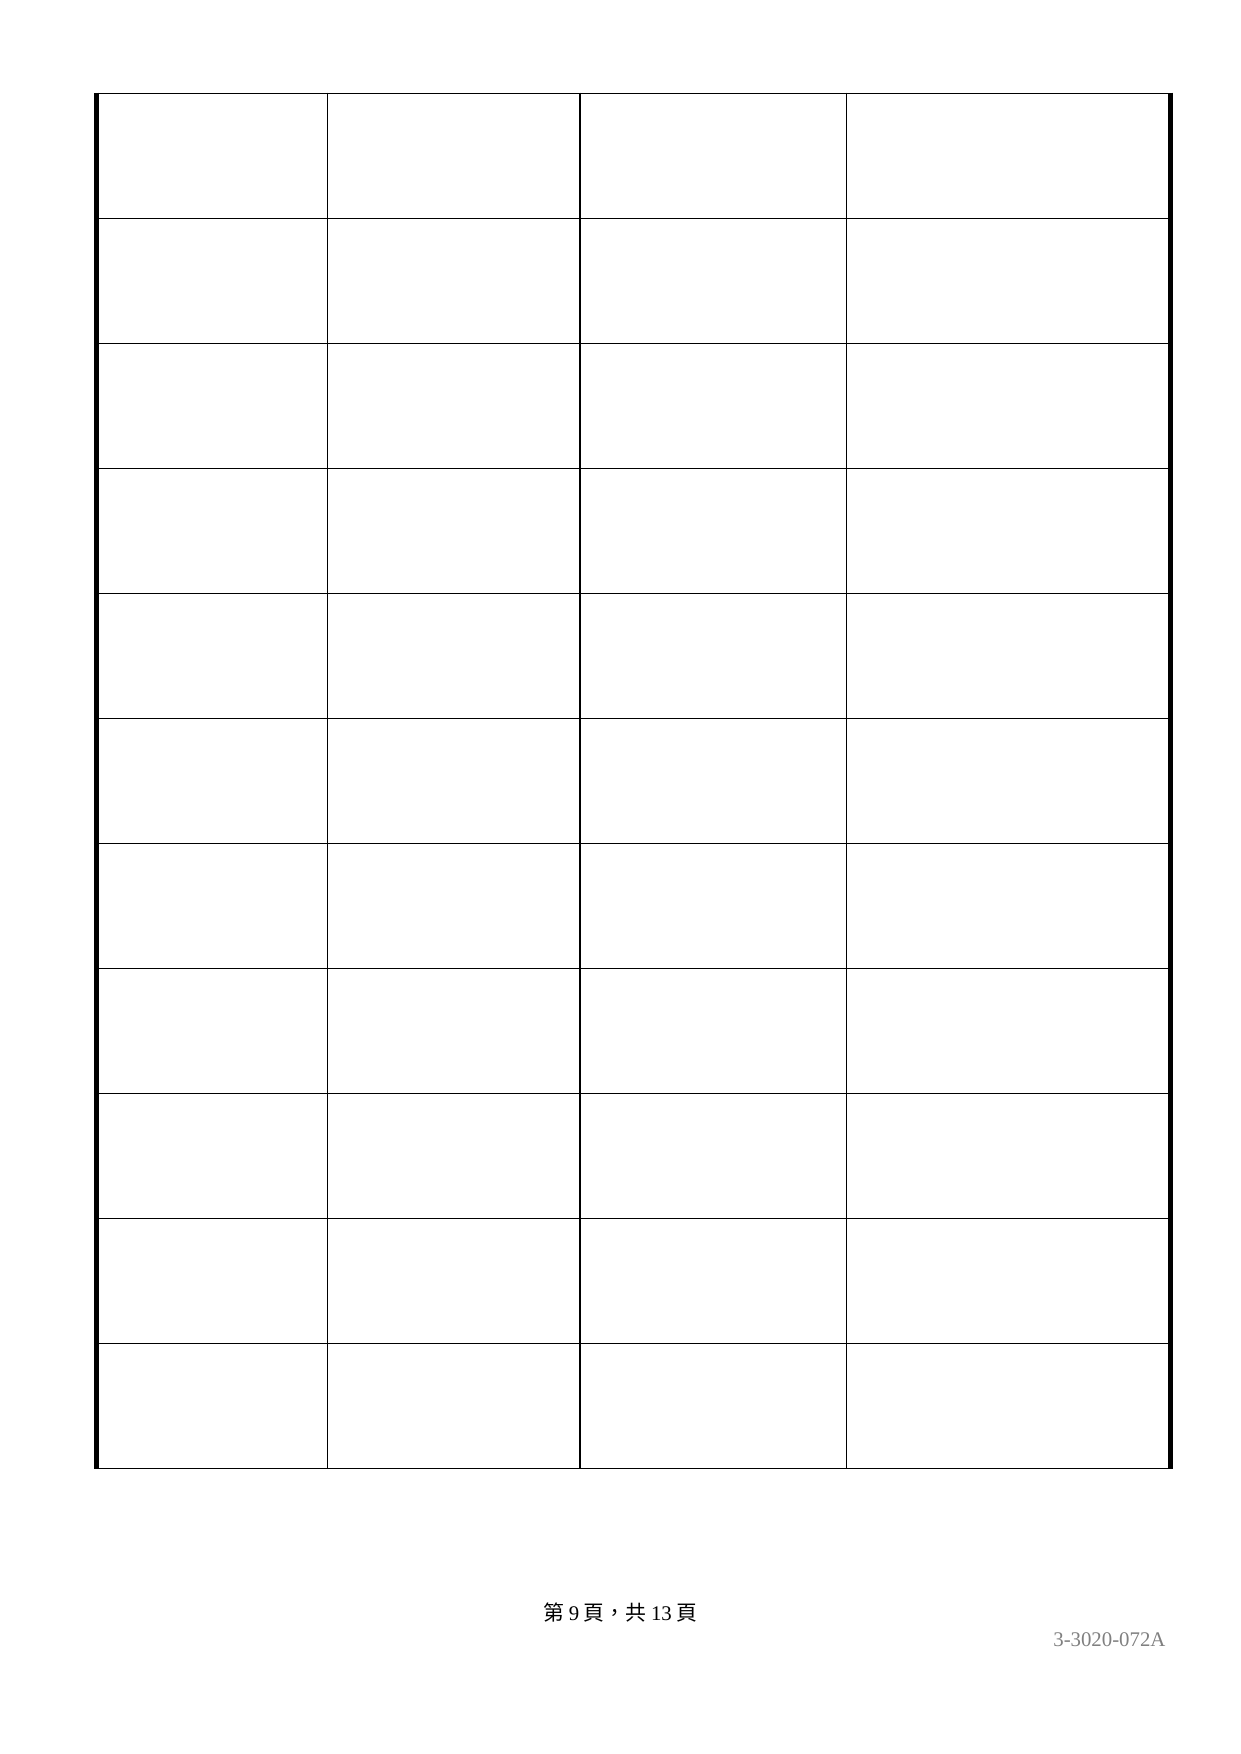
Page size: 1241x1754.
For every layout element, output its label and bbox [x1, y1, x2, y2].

table_cell [581, 94, 846, 217]
table_cell [328, 1219, 579, 1342]
table_cell [581, 469, 846, 592]
table_cell [99, 844, 327, 967]
table_cell [581, 844, 846, 967]
table_cell [581, 969, 846, 1092]
table_cell [847, 1094, 1168, 1217]
table_cell [328, 219, 579, 342]
table_cell [581, 594, 846, 717]
table_cell [847, 1219, 1168, 1342]
table_cell [328, 94, 579, 217]
table_cell [581, 1344, 846, 1467]
table_cell [847, 469, 1168, 592]
table_cell [99, 719, 327, 842]
table_cell [581, 344, 846, 467]
table_cell [99, 1219, 327, 1342]
table_cell [99, 219, 327, 342]
table_cell [99, 594, 327, 717]
table_cell [99, 469, 327, 592]
table_cell [99, 344, 327, 467]
table_cell [328, 844, 579, 967]
table_cell [581, 1219, 846, 1342]
table_cell [99, 969, 327, 1092]
table_cell [328, 344, 579, 467]
table_cell [328, 719, 579, 842]
table_cell [328, 594, 579, 717]
table_cell [328, 1094, 579, 1217]
table_cell [847, 1344, 1168, 1467]
table_cell [581, 219, 846, 342]
table_cell [847, 344, 1168, 467]
table_cell [328, 969, 579, 1092]
table_cell [847, 594, 1168, 717]
table_cell [99, 1094, 327, 1217]
table_cell [581, 719, 846, 842]
table_cell [581, 1094, 846, 1217]
table_cell [847, 969, 1168, 1092]
table_cell [99, 94, 327, 217]
table_cell [847, 219, 1168, 342]
table_cell [99, 1344, 327, 1467]
table_cell [328, 469, 579, 592]
table_cell [847, 844, 1168, 967]
table_cell [328, 1344, 579, 1467]
table_cell [847, 719, 1168, 842]
table_cell [847, 94, 1168, 217]
